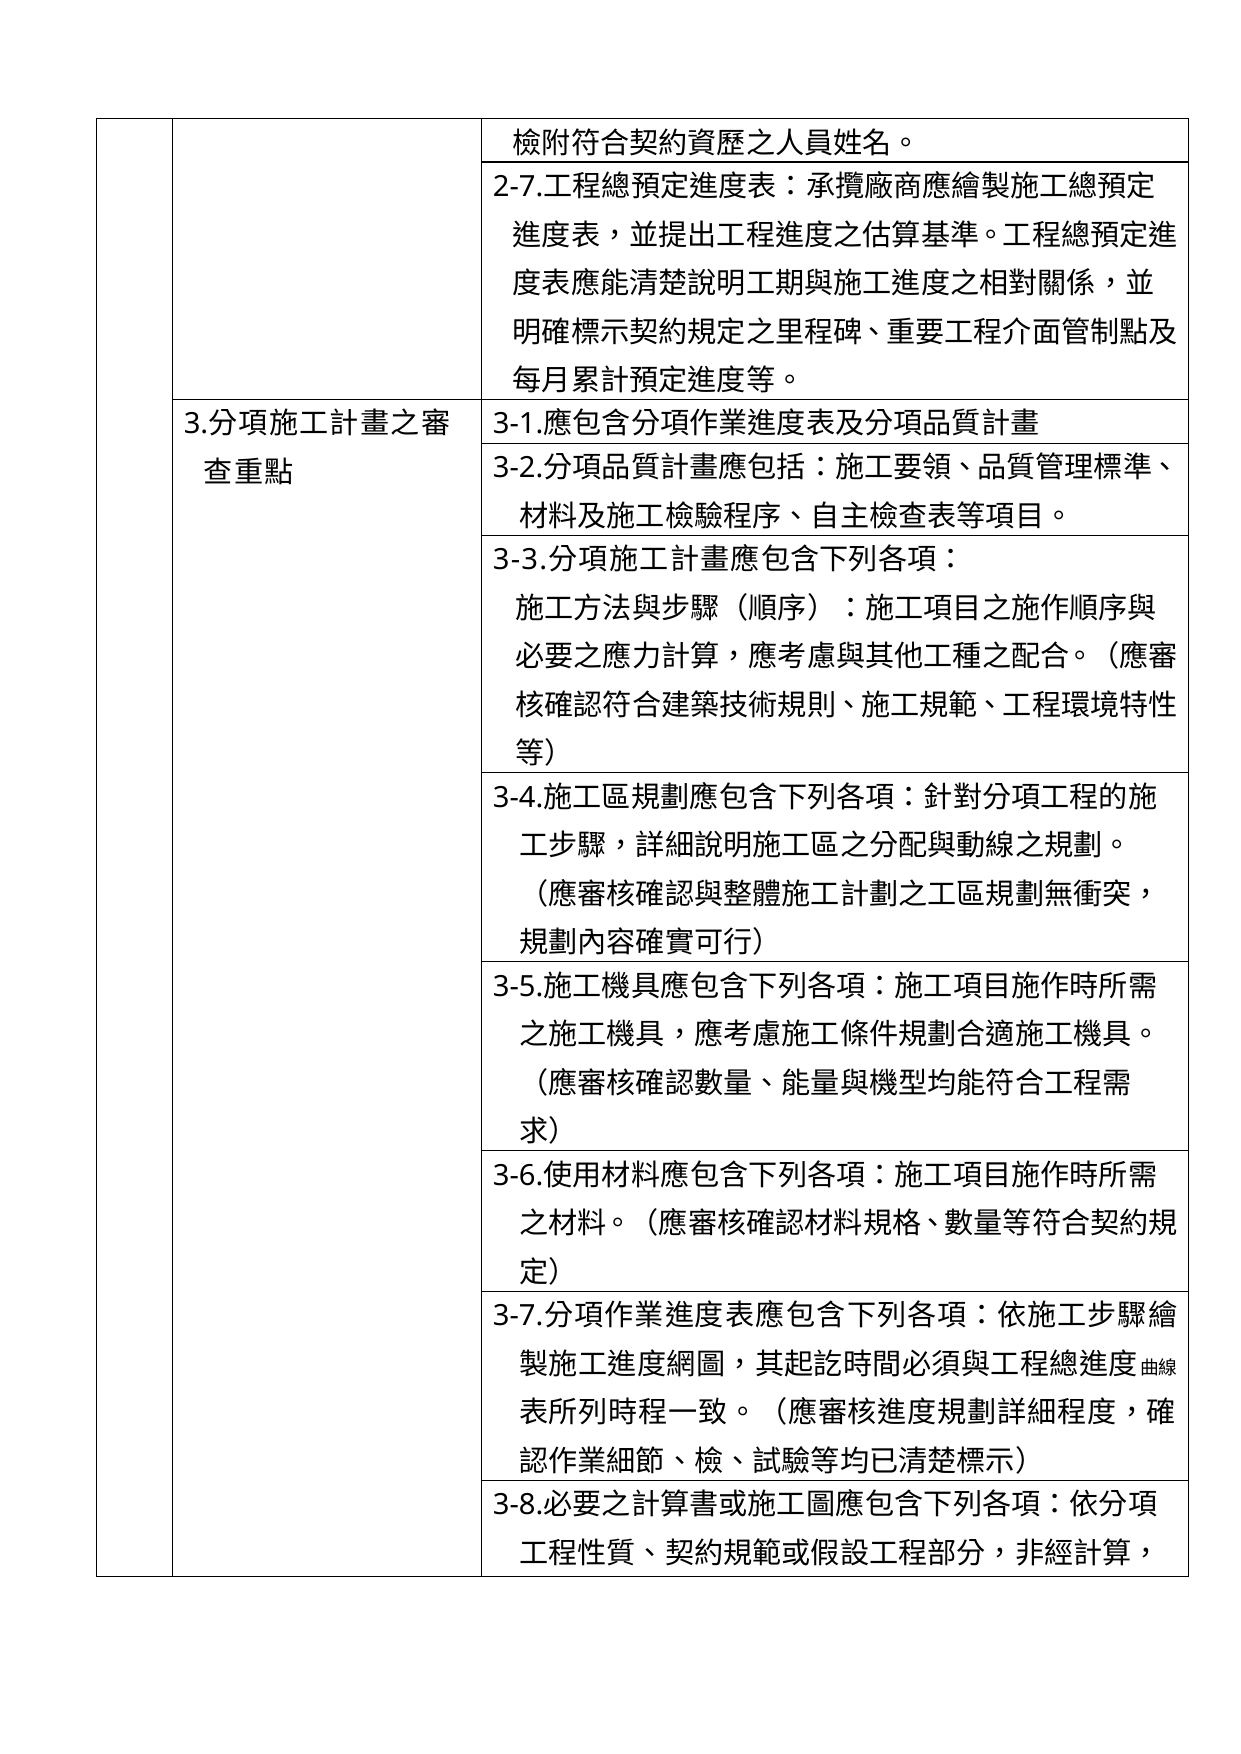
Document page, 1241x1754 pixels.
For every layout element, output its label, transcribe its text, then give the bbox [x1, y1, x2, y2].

table_cell 檢附符合契約資歷之人員姓名。 [482, 119, 1188, 161]
table_cell 3-8.必要之計算書或施工圖應包含下列各項：依分項工程性質、契約規範或假設工程部分，非經計算， [482, 1481, 1188, 1576]
table_cell [97, 119, 172, 1576]
table_cell 3-5.施工機具應包含下列各項：施工項目施作時所需之施工機具，應考慮施工條件規劃合適施工機具。（應審核確認數量、能量與機型均能符合工程需求） [482, 962, 1188, 1150]
table_cell 3-1.應包含分項作業進度表及分項品質計畫 [482, 400, 1188, 442]
table_cell 3.分項施工計畫之審查重點 [173, 400, 481, 1576]
table_cell [173, 119, 481, 399]
table_cell 3-3.分項施工計畫應包含下列各項： 施工方法與步驟（順序）：施工項目之施作順序與必要之應力計算，應考慮與其他工種之配合。（應審核確認符合建築技術規則、施工規範、工程環境特性等） [482, 536, 1188, 772]
table_cell 2-7.工程總預定進度表：承攬廠商應繪製施工總預定進度表，並提出工程進度之估算基準。工程總預定進度表應能清楚說明工期與施工進度之相對關係，並明確標示契約規定之里程碑、重要工程介面管制點及每月累計預定進度等。 [482, 163, 1188, 399]
table_cell 3-6.使用材料應包含下列各項：施工項目施作時所需之材料。（應審核確認材料規格、數量等符合契約規定） [482, 1151, 1188, 1291]
table_cell 3-2.分項品質計畫應包括：施工要領、品質管理標準、材料及施工檢驗程序、自主檢查表等項目。 [482, 444, 1188, 534]
table_cell 3-7.分項作業進度表應包含下列各項：依施工步驟繪製施工進度網圖，其起訖時間必須與工程總進度曲線表所列時程一致。（應審核進度規劃詳細程度，確認作業細節、檢、試驗等均已清楚標示） [482, 1292, 1188, 1480]
table_cell 3-4.施工區規劃應包含下列各項：針對分項工程的施工步驟，詳細說明施工區之分配與動線之規劃。（應審核確認與整體施工計劃之工區規劃無衝突，規劃內容確實可行） [482, 773, 1188, 961]
